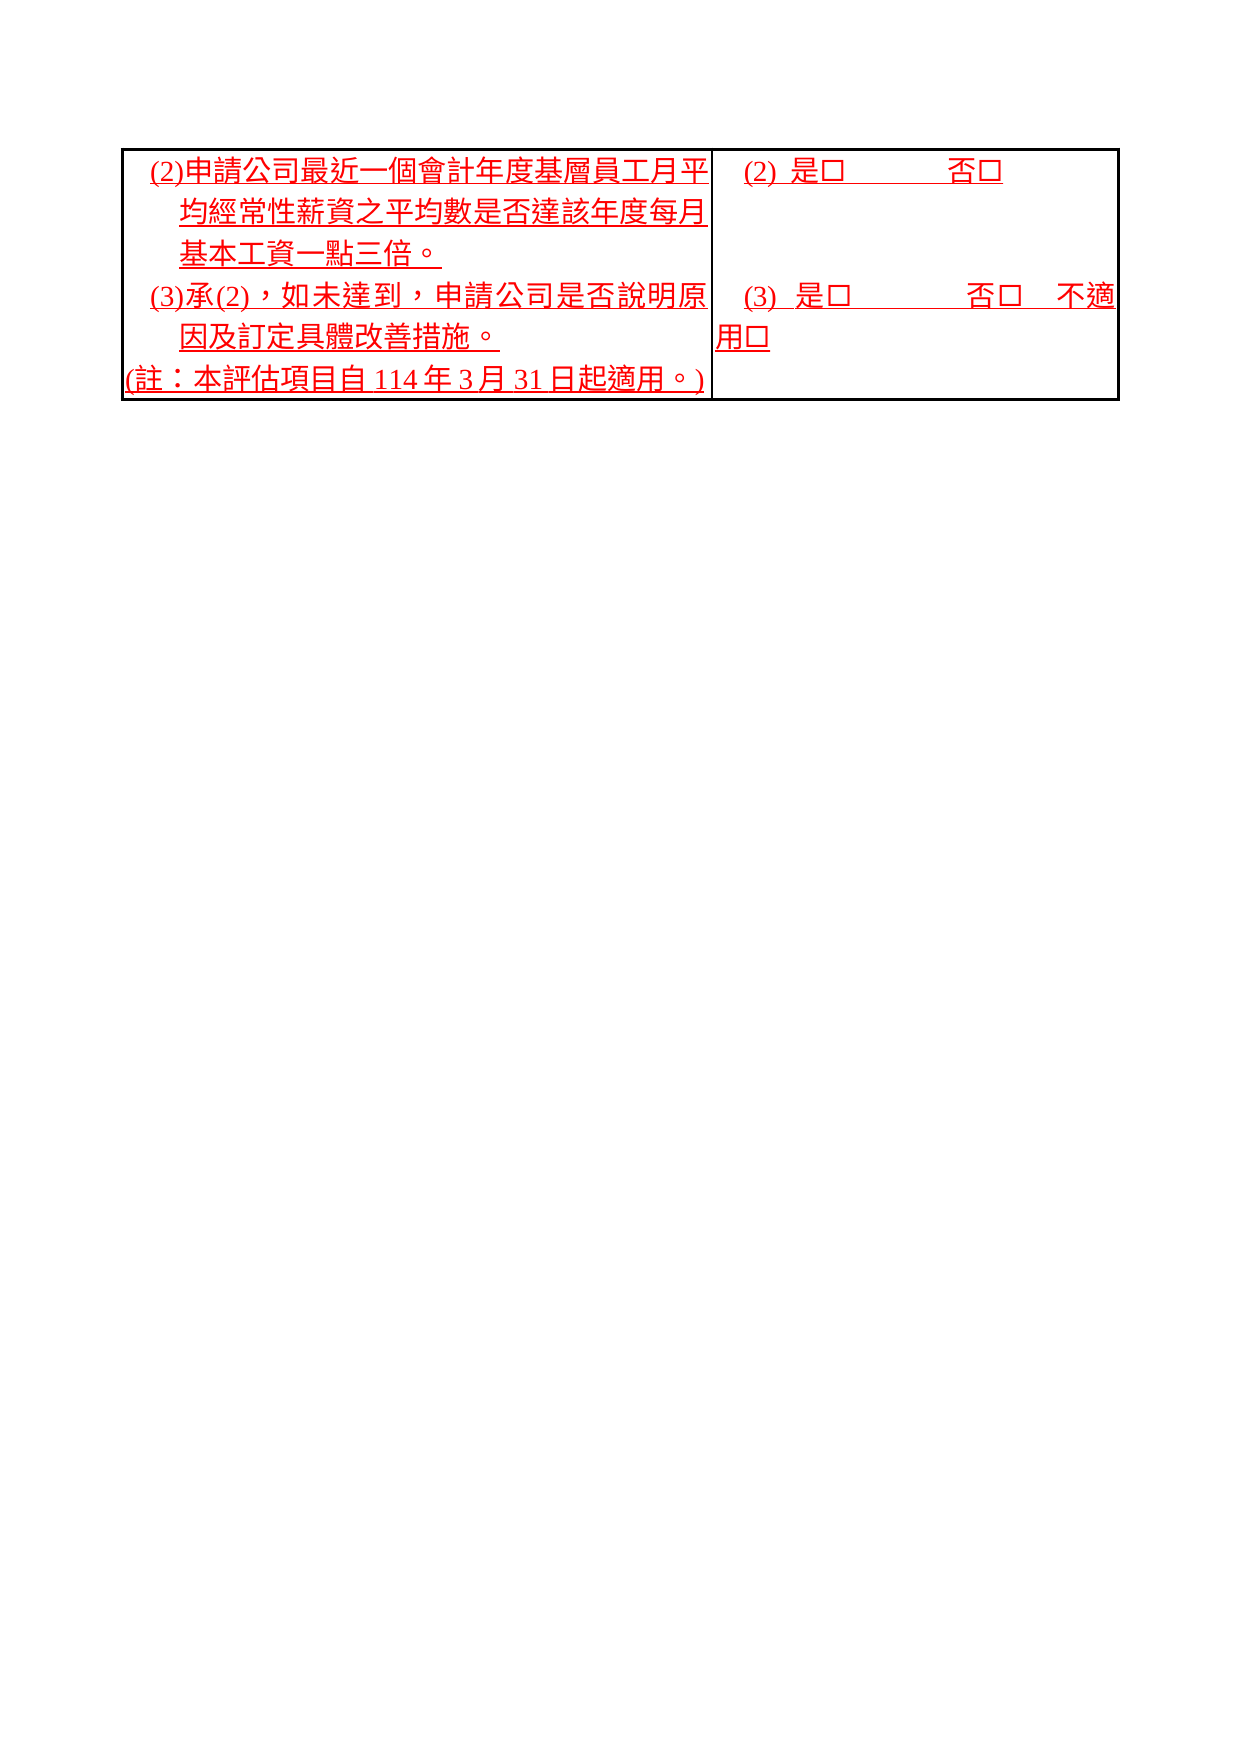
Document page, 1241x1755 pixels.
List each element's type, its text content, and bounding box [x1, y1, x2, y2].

table_cell (2) 是 否 (3) 是 否不適用 [713, 151, 1117, 398]
table_cell (2)申請公司最近一個會計年度基層員工月平均經常性薪資之平均數是否達該年度每月基本工資一點三倍。 (3)承(2)，如未達到，申請公司是否說明原因及訂定具體改善措施。 (註：本評估項目自114年3月31日起適用。) [124, 151, 711, 398]
